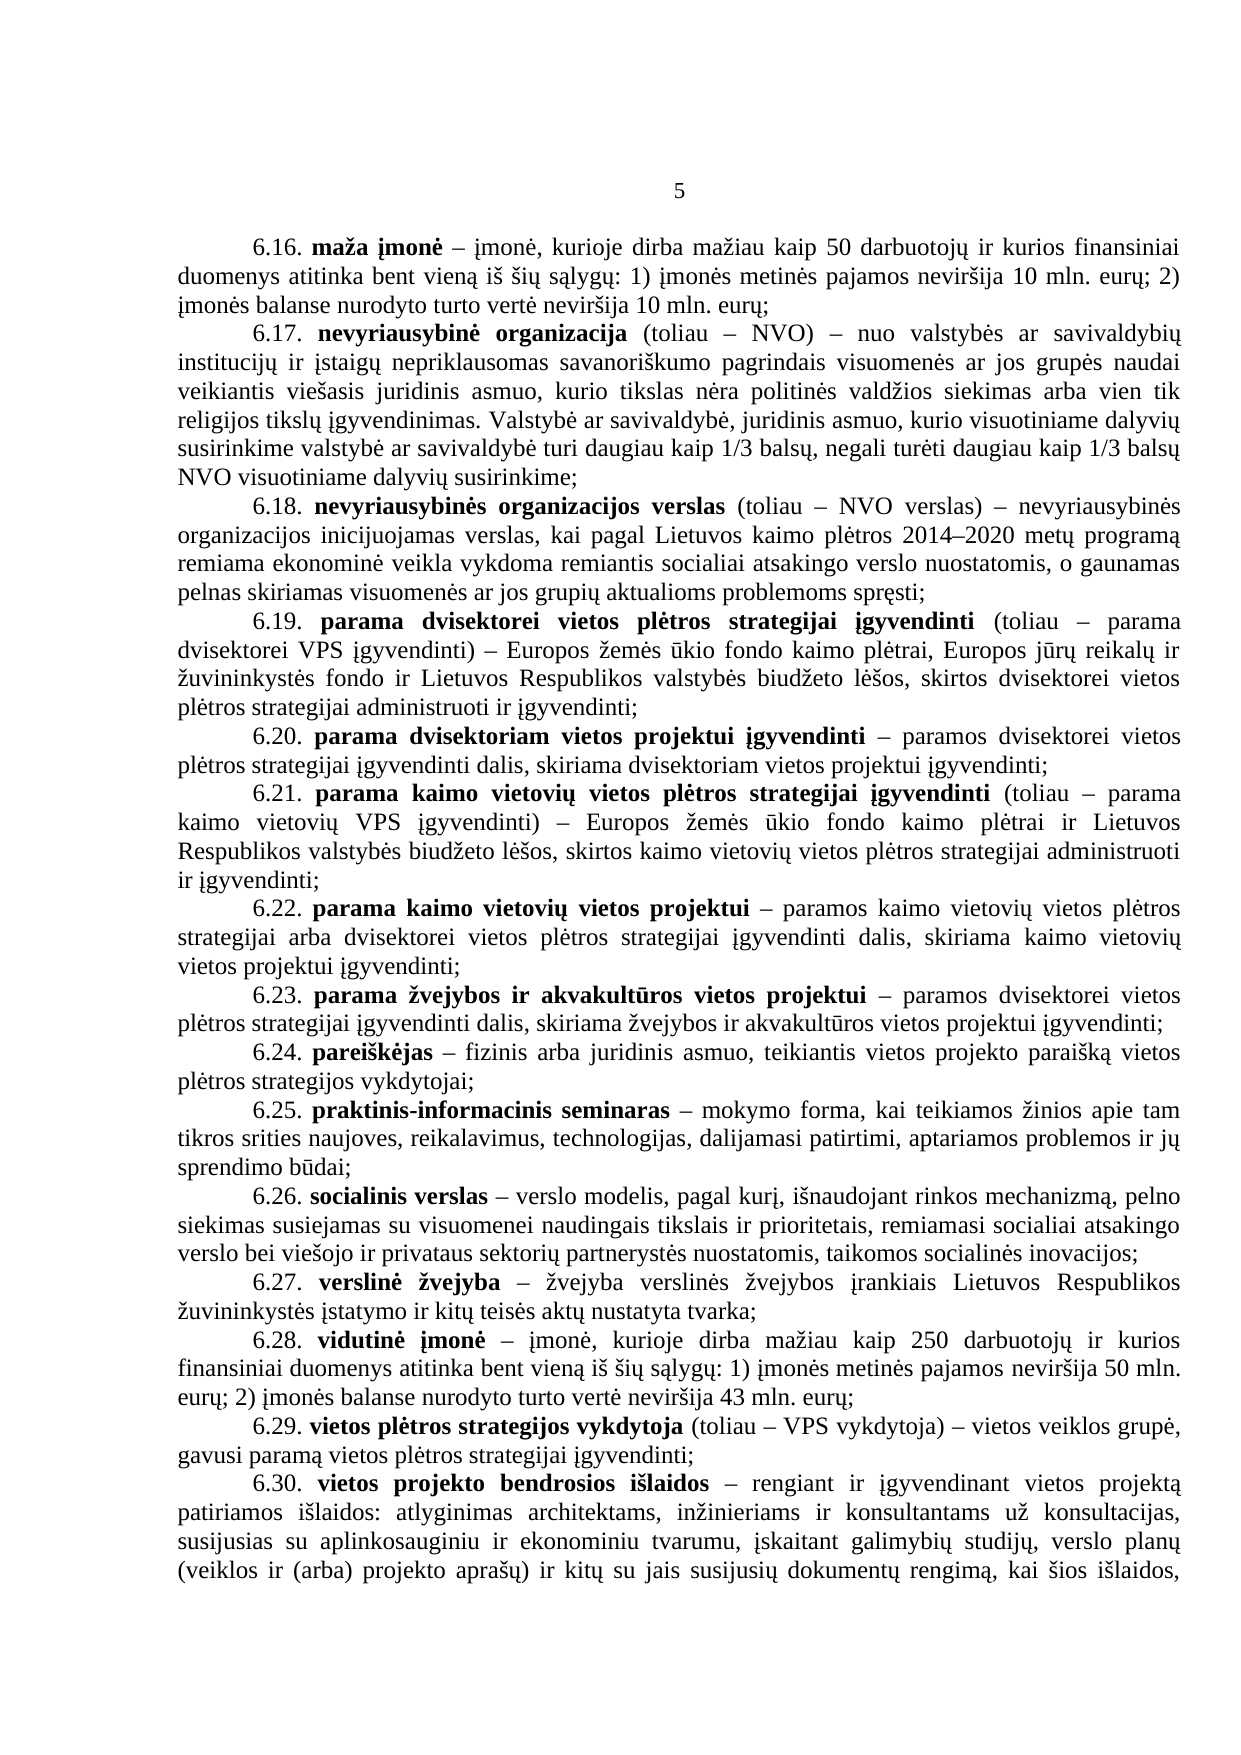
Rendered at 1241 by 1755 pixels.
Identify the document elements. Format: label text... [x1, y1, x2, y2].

text 6.30. vietos projekto bendrosios išlaidos – rengiant ir įgyvendinant vietos projektą patiriamos išlaidos: atlyginimas architektams, inžinieriams ir konsultantams už konsultacijas, susijusias su aplinkosauginiu ir ekonominiu tvarumu, įskaitant galimybių studijų, verslo planų (veiklos ir (arba) projekto aprašų) ir kitų su jais susijusių dokumentų rengimą, kai šios išlaidos, [177, 1468, 1181, 1583]
text 6.21. parama kaimo vietovių vietos plėtros strategijai įgyvendinti (toliau – parama kaimo vietovių VPS įgyvendinti) – Europos žemės ūkio fondo kaimo plėtrai ir Lietuvos Respublikos valstybės biudžeto lėšos, skirtos kaimo vietovių vietos plėtros strategijai administruoti ir įgyvendinti; [177, 778, 1181, 893]
text 6.20. parama dvisektoriam vietos projektui įgyvendinti – paramos dvisektorei vietos plėtros strategijai įgyvendinti dalis, skiriama dvisektoriam vietos projektui įgyvendinti; [177, 721, 1181, 778]
text 6.23. parama žvejybos ir akvakultūros vietos projektui – paramos dvisektorei vietos plėtros strategijai įgyvendinti dalis, skiriama žvejybos ir akvakultūros vietos projektui įgyvendinti; [177, 980, 1181, 1037]
text 6.18. nevyriausybinės organizacijos verslas (toliau – NVO verslas) – nevyriausybinės organizacijos inicijuojamas verslas, kai pagal Lietuvos kaimo plėtros 2014–2020 metų programą remiama ekonominė veikla vykdoma remiantis socialiai atsakingo verslo nuostatomis, o gaunamas pelnas skiriamas visuomenės ar jos grupių aktualioms problemoms spręsti; [177, 491, 1181, 606]
text 6.26. socialinis verslas – verslo modelis, pagal kurį, išnaudojant rinkos mechanizmą, pelno siekimas susiejamas su visuomenei naudingais tikslais ir prioritetais, remiamasi socialiai atsakingo verslo bei viešojo ir privataus sektorių partnerystės nuostatomis, taikomos socialinės inovacijos; [177, 1181, 1181, 1267]
text 6.17. nevyriausybinė organizacija (toliau – NVO) – nuo valstybės ar savivaldybių institucijų ir įstaigų nepriklausomas savanoriškumo pagrindais visuomenės ar jos grupės naudai veikiantis viešasis juridinis asmuo, kurio tikslas nėra politinės valdžios siekimas arba vien tik religijos tikslų įgyvendinimas. Valstybė ar savivaldybė, juridinis asmuo, kurio visuotiniame dalyvių susirinkime valstybė ar savivaldybė turi daugiau kaip 1/3 balsų, negali turėti daugiau kaip 1/3 balsų NVO visuotiniame dalyvių susirinkime; [177, 318, 1181, 491]
text 6.24. pareiškėjas – fizinis arba juridinis asmuo, teikiantis vietos projekto paraišką vietos plėtros strategijos vykdytojai; [177, 1037, 1181, 1095]
text 6.16. maža įmonė – įmonė, kurioje dirba mažiau kaip 50 darbuotojų ir kurios finansiniai duomenys atitinka bent vieną iš šių sąlygų: 1) įmonės metinės pajamos neviršija 10 mln. eurų; 2) įmonės balanse nurodyto turto vertė neviršija 10 mln. eurų; [177, 232, 1181, 318]
text 6.28. vidutinė įmonė – įmonė, kurioje dirba mažiau kaip 250 darbuotojų ir kurios finansiniai duomenys atitinka bent vieną iš šių sąlygų: 1) įmonės metinės pajamos neviršija 50 mln. eurų; 2) įmonės balanse nurodyto turto vertė neviršija 43 mln. eurų; [177, 1325, 1181, 1411]
text 6.27. verslinė žvejyba – žvejyba verslinės žvejybos įrankiais Lietuvos Respublikos žuvininkystės įstatymo ir kitų teisės aktų nustatyta tvarka; [177, 1267, 1181, 1325]
text 6.19. parama dvisektorei vietos plėtros strategijai įgyvendinti (toliau – parama dvisektorei VPS įgyvendinti) – Europos žemės ūkio fondo kaimo plėtrai, Europos jūrų reikalų ir žuvininkystės fondo ir Lietuvos Respublikos valstybės biudžeto lėšos, skirtos dvisektorei vietos plėtros strategijai administruoti ir įgyvendinti; [177, 606, 1181, 721]
text 6.29. vietos plėtros strategijos vykdytoja (toliau – VPS vykdytoja) – vietos veiklos grupė, gavusi paramą vietos plėtros strategijai įgyvendinti; [177, 1411, 1181, 1468]
text 6.22. parama kaimo vietovių vietos projektui – paramos kaimo vietovių vietos plėtros strategijai arba dvisektorei vietos plėtros strategijai įgyvendinti dalis, skiriama kaimo vietovių vietos projektui įgyvendinti; [177, 893, 1181, 980]
text 6.25. praktinis-informacinis seminaras – mokymo forma, kai teikiamos žinios apie tam tikros srities naujoves, reikalavimus, technologijas, dalijamasi patirtimi, aptariamos problemos ir jų sprendimo būdai; [177, 1095, 1181, 1181]
